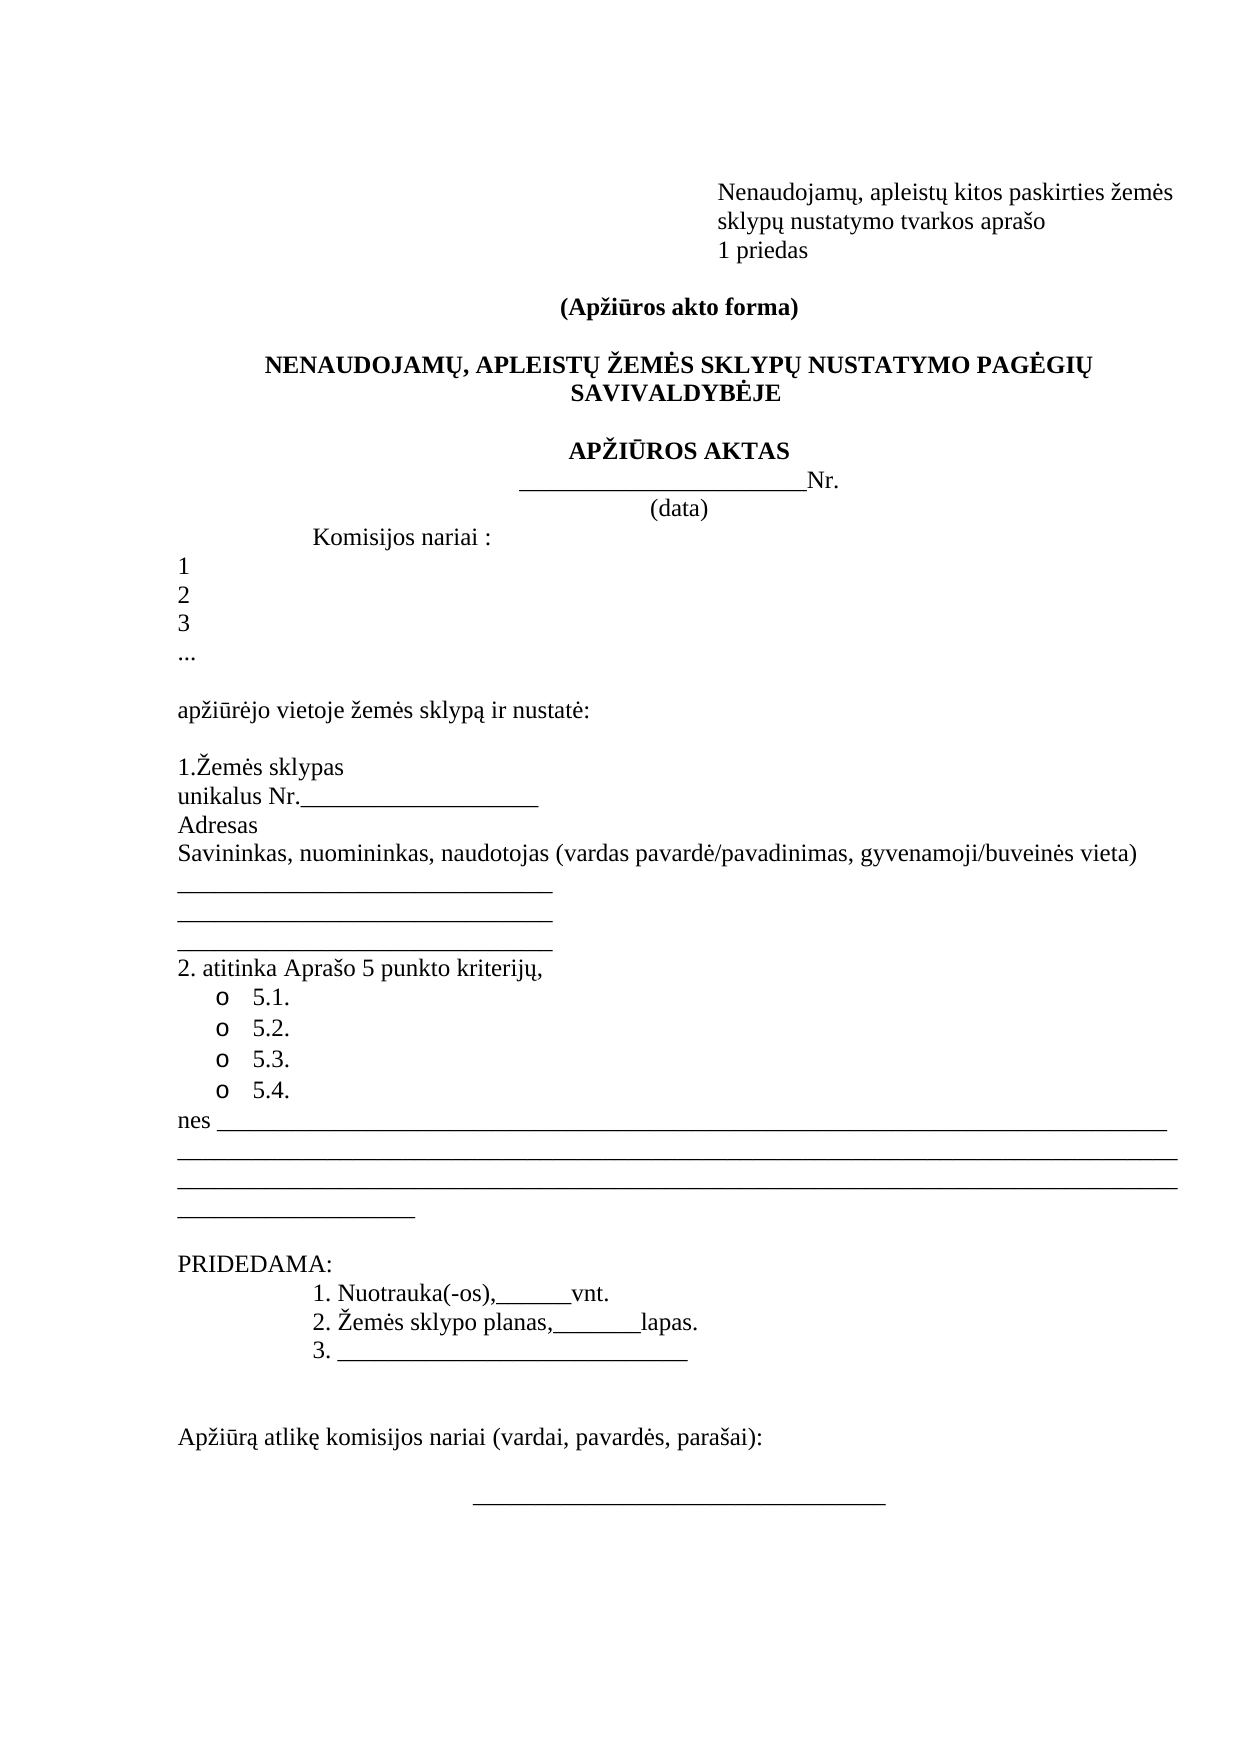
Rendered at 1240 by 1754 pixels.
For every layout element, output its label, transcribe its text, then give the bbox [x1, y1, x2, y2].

text APŽIŪROS AKTAS [177, 436, 1181, 465]
text _______________________Nr. [177, 465, 1181, 493]
text ______________________________ [177, 896, 1181, 925]
text 2. Žemės sklypo planas,_______lapas. [177, 1307, 1181, 1336]
text Apžiūrą atlikę komisijos nariai (vardai, pavardės, parašai): [177, 1422, 1181, 1451]
text (data) [177, 493, 1181, 522]
text _________________________________ [177, 1479, 1181, 1508]
text (Apžiūros akto forma) [177, 292, 1181, 321]
text 1. Nuotrauka(-os),______vnt. [177, 1278, 1181, 1307]
text Nenaudojamų, apleistų kitos paskirties žemės sklypų nustatymo tvarkos aprašo [717, 177, 1181, 235]
text 2 [177, 580, 1181, 608]
text PRIDEDAMA: [177, 1249, 1181, 1278]
text ________________________________________________________________________________ [177, 1134, 1181, 1163]
text nes ____________________________________________________________________________ [177, 1106, 1181, 1134]
text unikalus Nr.___________________ [177, 781, 1181, 810]
text 1.Žemės sklypas [177, 752, 1181, 781]
text ______________________________ [177, 867, 1181, 896]
text 2. atitinka Aprašo 5 punkto kriterijų, [177, 953, 1181, 982]
text o 5.4. [215, 1075, 1181, 1106]
text Komisijos nariai : [177, 522, 1181, 551]
text 1 priedas [717, 235, 1181, 263]
text Savininkas, nuomininkas, naudotojas (vardas pavardė/pavadinimas, gyvenamoji/buveinės vieta) [177, 838, 1181, 867]
text o 5.2. [215, 1013, 1181, 1044]
text o 5.3. [215, 1044, 1181, 1075]
text NENAUDOJAMŲ, APLEISTŲ ŽEMĖS SKLYPŲ NUSTATYMO PAGĖGIŲ SAVIVALDYBĖJE [177, 350, 1181, 407]
text Adresas [177, 810, 1181, 838]
text ________________________________________________________________________________ [177, 1163, 1181, 1192]
text ___________________ [177, 1192, 1181, 1221]
text 1 [177, 551, 1181, 580]
text apžiūrėjo vietoje žemės sklypą ir nustatė: [177, 695, 1181, 723]
text ______________________________ [177, 925, 1181, 953]
text o 5.1. [215, 982, 1181, 1013]
text ... [177, 637, 1181, 666]
text 3 [177, 608, 1181, 637]
text 3. ____________________________ [177, 1336, 1181, 1364]
